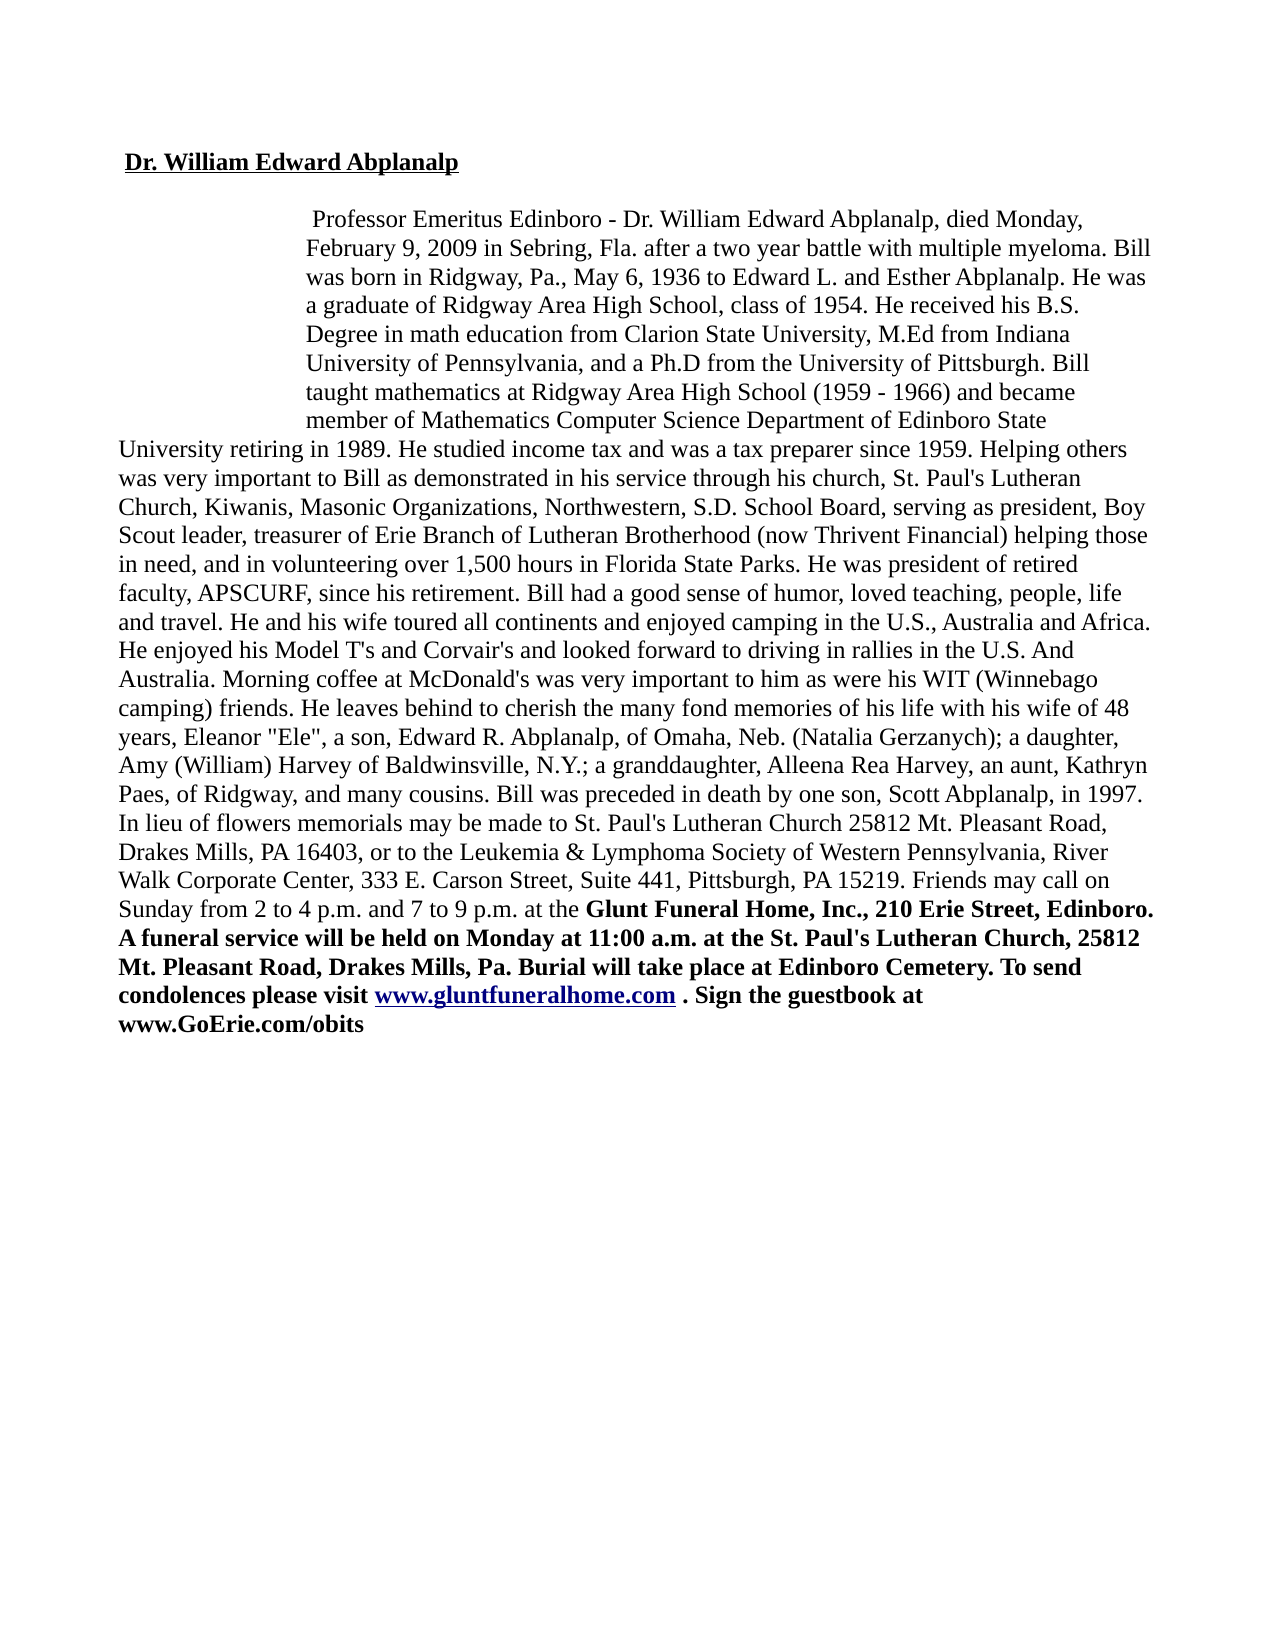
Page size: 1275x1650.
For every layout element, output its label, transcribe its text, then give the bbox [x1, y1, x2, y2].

text Dr. William Edward Abplanalp [118, 147, 1157, 176]
table_header [118, 1038, 1157, 1043]
text Professor Emeritus Edinboro - Dr. William Edward Abplanalp, died Monday, February 9, 2009 in Sebring, Fla. after a two year battle with multiple myeloma. Bill was born in Ridgway, Pa., May 6, 1936 to Edward L. and Esther Abplanalp. He was a graduate of Ridgway Area High School, class of 1954. He received his B.S. Degree in math education from Clarion State University, M.Ed from Indiana University of Pennsylvania, and a Ph.D from the University of Pittsburgh. Bill taught mathematics at Ridgway Area High School (1959 - 1966) and became member of Mathematics Computer Science Department of Edinboro State University retiring in 1989. He studied income tax and was a tax preparer since 1959. Helping others was very important to Bill as demonstrated in his service through his church, St. Paul's Lutheran Church, Kiwanis, Masonic Organizations, Northwestern, S.D. School Board, serving as president, Boy Scout leader, treasurer of Erie Branch of Lutheran Brotherhood (now Thrivent Financial) helping those in need, and in volunteering over 1,500 hours in Florida State Parks. He was president of retired faculty, APSCURF, since his retirement. Bill had a good sense of humor, loved teaching, people, life and travel. He and his wife toured all continents and enjoyed camping in the U.S., Australia and Africa. He enjoyed his Model T's and Corvair's and looked forward to driving in rallies in the U.S. And Australia. Morning coffee at McDonald's was very important to him as were his WIT (Winnebago camping) friends. He leaves behind to cherish the many fond memories of his life with his wife of 48 years, Eleanor "Ele", a son, Edward R. Abplanalp, of Omaha, Neb. (Natalia Gerzanych); a daughter, Amy (William) Harvey of Baldwinsville, N.Y.; a granddaughter, Alleena Rea Harvey, an aunt, Kathryn Paes, of Ridgway, and many cousins. Bill was preceded in death by one son, Scott Abplanalp, in 1997. In lieu of flowers memorials may be made to St. Paul's Lutheran Church 25812 Mt. Pleasant Road, Drakes Mills, PA 16403, or to the Leukemia & Lymphoma Society of Western Pennsylvania, River Walk Corporate Center, 333 E. Carson Street, Suite 441, Pittsburgh, PA 15219. Friends may call on Sunday from 2 to 4 p.m. and 7 to 9 p.m. at the Glunt Funeral Home, Inc., 210 Erie Street, Edinboro. A funeral service will be held on Monday at 11:00 a.m. at the St. Paul's Lutheran Church, 25812 Mt. Pleasant Road, Drakes Mills, Pa. Burial will take place at Edinboro Cemetery. To send condolences please visit www.gluntfuneralhome.com . Sign the guestbook at www.GoErie.com/obits function OpenPrint() { var url = 'DeathNotices.asp?Page=LifeStoryPrint&PersonID=124061518' window.open(url, "PrintLifeStory", "toolbar=1,menubar=1,width=800,height=600"); } [118, 204, 1157, 1038]
